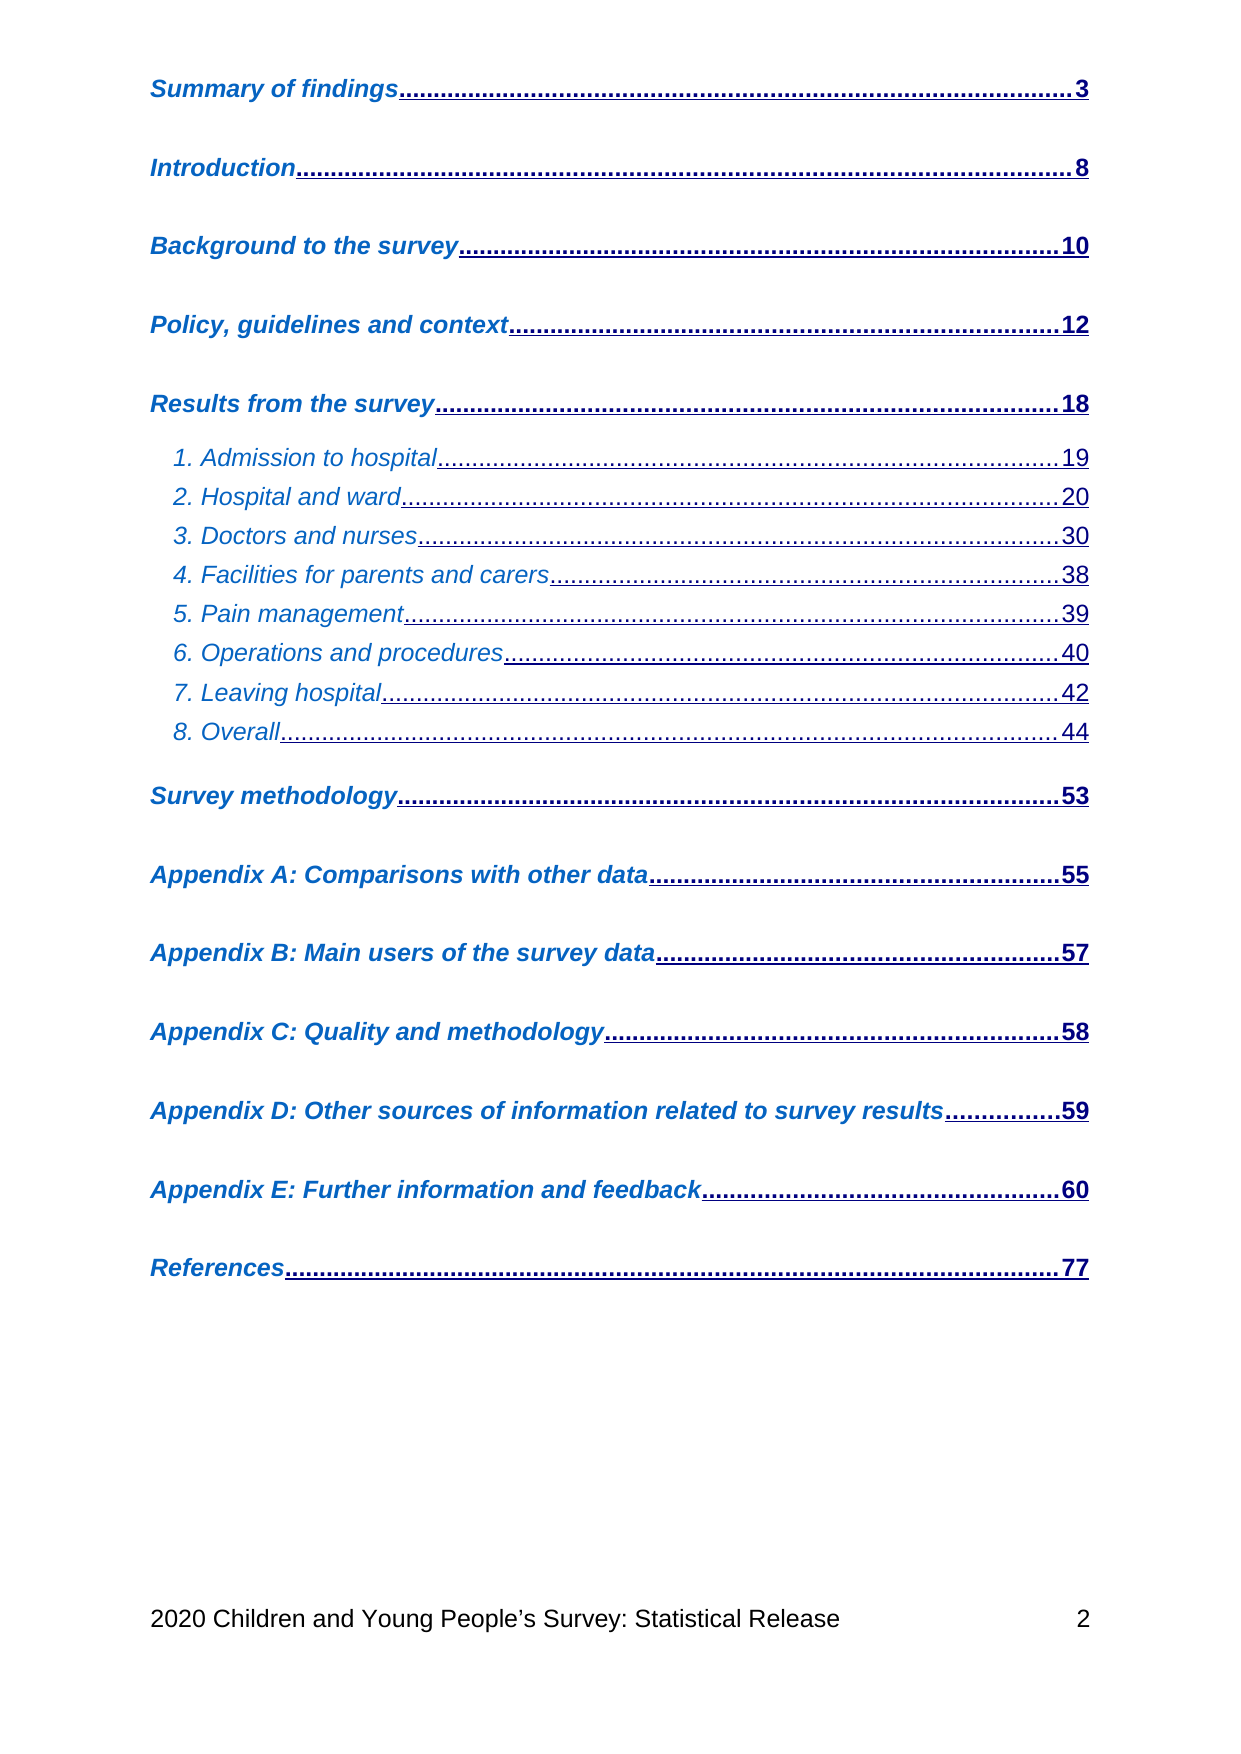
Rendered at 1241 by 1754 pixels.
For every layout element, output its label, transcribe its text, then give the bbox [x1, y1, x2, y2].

text Introduction 8 [150, 152, 1090, 181]
text Appendix B: Main users of the survey data 57 [150, 938, 1090, 967]
text 8. Overall 44 [173, 717, 1090, 745]
text 2. Hospital and ward 20 [173, 482, 1090, 510]
text Summary of findings 3 [150, 74, 1090, 102]
text Results from the survey 18 [150, 389, 1090, 417]
text Appendix C: Quality and methodology 58 [150, 1017, 1090, 1046]
text 5. Pain management 39 [173, 599, 1090, 628]
text Policy, guidelines and context 12 [150, 310, 1090, 339]
text 4. Facilities for parents and carers 38 [173, 560, 1090, 589]
text 1. Admission to hospital 19 [173, 442, 1090, 471]
text 3. Doctors and nurses 30 [173, 521, 1090, 549]
text Appendix E: Further information and feedback 60 [150, 1174, 1090, 1203]
text References 77 [150, 1253, 1090, 1282]
text 7. Leaving hospital 42 [173, 677, 1090, 706]
text Survey methodology 53 [150, 781, 1090, 809]
text Background to the survey 10 [150, 231, 1090, 260]
text Appendix D: Other sources of information related to survey results 59 [150, 1096, 1090, 1124]
text 6. Operations and procedures 40 [173, 638, 1090, 667]
text Appendix A: Comparisons with other data 55 [150, 859, 1090, 888]
